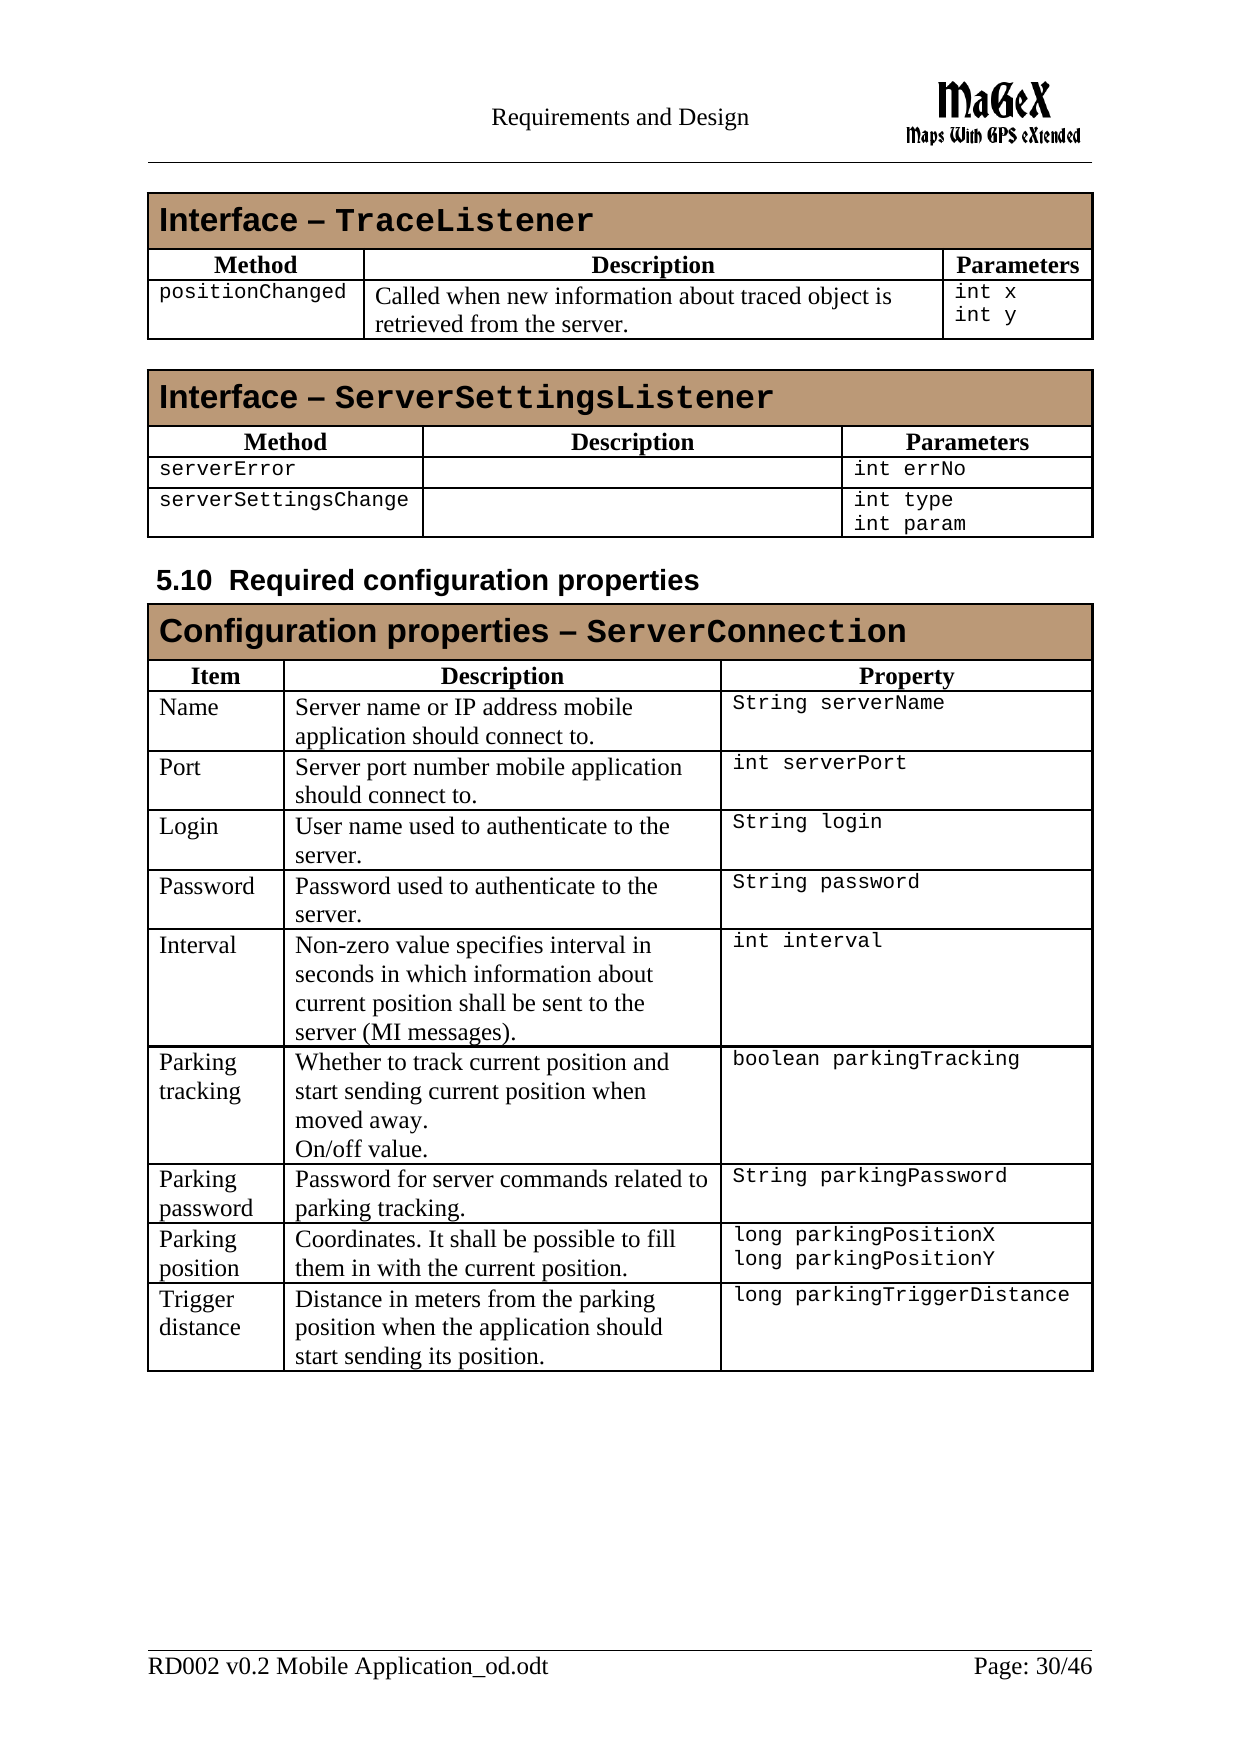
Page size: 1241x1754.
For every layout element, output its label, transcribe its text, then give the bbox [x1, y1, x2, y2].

table_cell Coordinates. It shall be possible to fill them in with the current position. [285, 1224, 720, 1282]
table_cell Parking position [149, 1224, 283, 1282]
table_cell Non-zero value specifies interval in seconds in which information about current position shall be sent to the server (MI messages). [285, 930, 720, 1045]
table_cell Distance in meters from the parking position when the application should start sending its position. [285, 1284, 720, 1370]
table_cell [424, 489, 841, 536]
table_cell Whether to track current position and start sending current position when moved away. On/off value. [285, 1048, 720, 1162]
table_cell int serverPort [722, 752, 1091, 809]
table_cell Parameters [843, 427, 1091, 456]
table_cell positionChanged [149, 281, 363, 338]
table_cell Parking password [149, 1165, 283, 1222]
table_header Interface – ServerSettingsListener [149, 371, 1091, 425]
table_header Configuration properties – ServerConnection [149, 605, 1091, 659]
table_header Interface – TraceListener [149, 194, 1091, 248]
table_cell Description [365, 250, 942, 279]
table_cell Name [149, 692, 283, 749]
table_cell Method [149, 250, 363, 279]
table_cell Description [285, 661, 720, 690]
table_cell Interval [149, 930, 283, 1045]
table_cell Trigger distance [149, 1284, 283, 1370]
table_cell Password for server commands related to parking tracking. [285, 1165, 720, 1222]
table_cell Port [149, 752, 283, 809]
table_cell Item [149, 661, 283, 690]
table_cell long parkingTriggerDistance [722, 1284, 1091, 1370]
table_cell int x int y [944, 281, 1091, 338]
table_cell User name used to authenticate to the server. [285, 811, 720, 869]
table_cell Parameters [944, 250, 1091, 279]
picture [903, 78, 1084, 147]
table_cell Parking tracking [149, 1048, 283, 1162]
table_cell long parkingPositionX long parkingPositionY [722, 1224, 1091, 1282]
table_cell Property [722, 661, 1091, 690]
table_cell Login [149, 811, 283, 869]
table_cell Method [149, 427, 422, 456]
table_cell Server port number mobile application should connect to. [285, 752, 720, 809]
table_cell int type int param [843, 489, 1091, 536]
table_cell Server name or IP address mobile application should connect to. [285, 692, 720, 749]
table_cell int errNo [843, 458, 1091, 487]
table_cell String serverName [722, 692, 1091, 749]
table_cell serverSettingsChange [149, 489, 422, 536]
subtitle Required configuration properties [148, 563, 1092, 597]
table_cell int interval [722, 930, 1091, 1045]
table_cell String parkingPassword [722, 1165, 1091, 1222]
table_cell Password [149, 871, 283, 928]
table_cell serverError [149, 458, 422, 487]
table_cell [424, 458, 841, 487]
table_cell String login [722, 811, 1091, 869]
table_cell String password [722, 871, 1091, 928]
table_cell boolean parkingTracking [722, 1048, 1091, 1162]
table_cell Description [424, 427, 841, 456]
table_cell Password used to authenticate to the server. [285, 871, 720, 928]
table_cell Called when new information about traced object is retrieved from the server. [365, 281, 942, 338]
